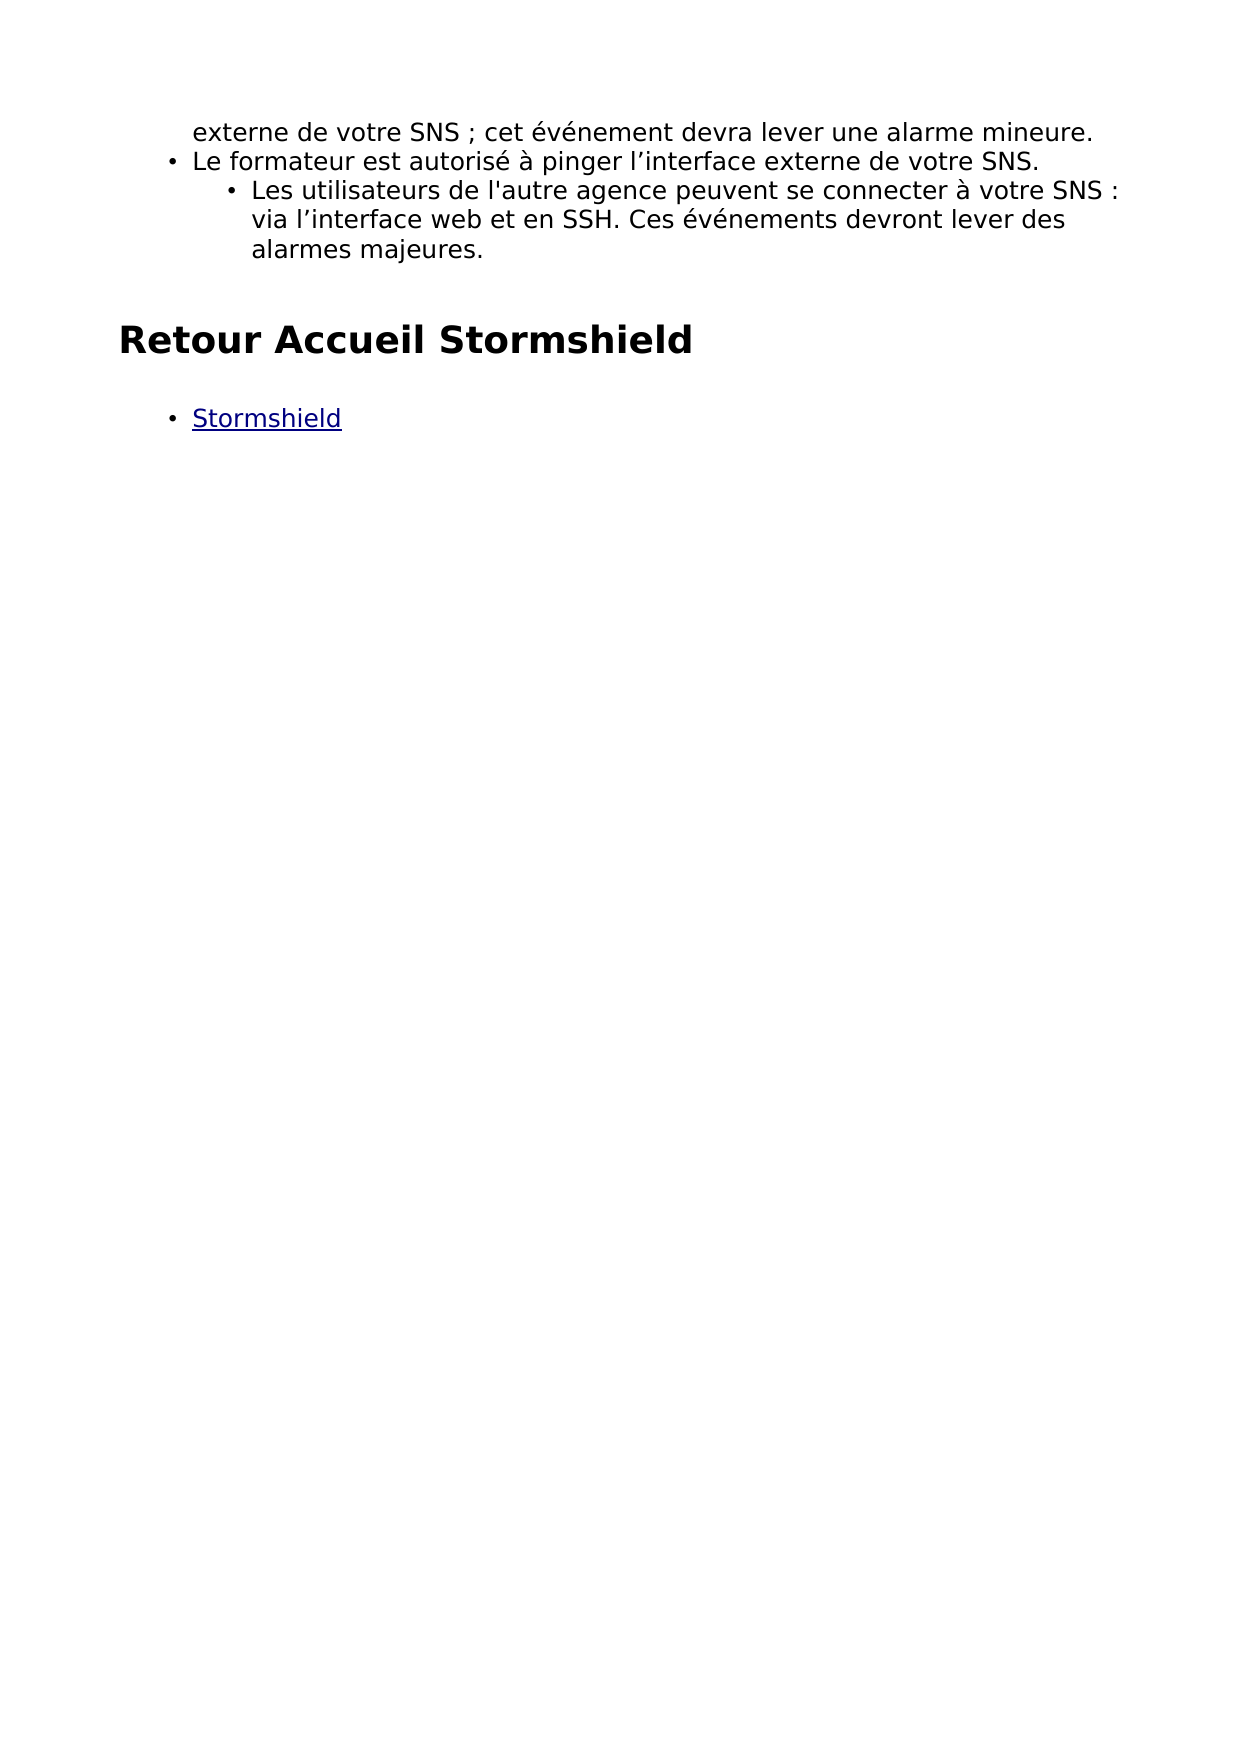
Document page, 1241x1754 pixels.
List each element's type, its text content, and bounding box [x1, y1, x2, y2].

list Les utilisateurs de l'autre agence peuvent se connecter à votre SNS : via l’interface web et en SSH. Ces événements devront lever des alarmes majeures. [236, 176, 1122, 264]
list Le formateur est autorisé à pinger l’interface externe de votre SNS. [177, 147, 1122, 176]
list externe de votre SNS ; cet événement devra lever une alarme mineure. [177, 118, 1122, 147]
list Stormshield [177, 404, 1122, 433]
subtitle Retour Accueil Stormshield [118, 318, 1122, 362]
